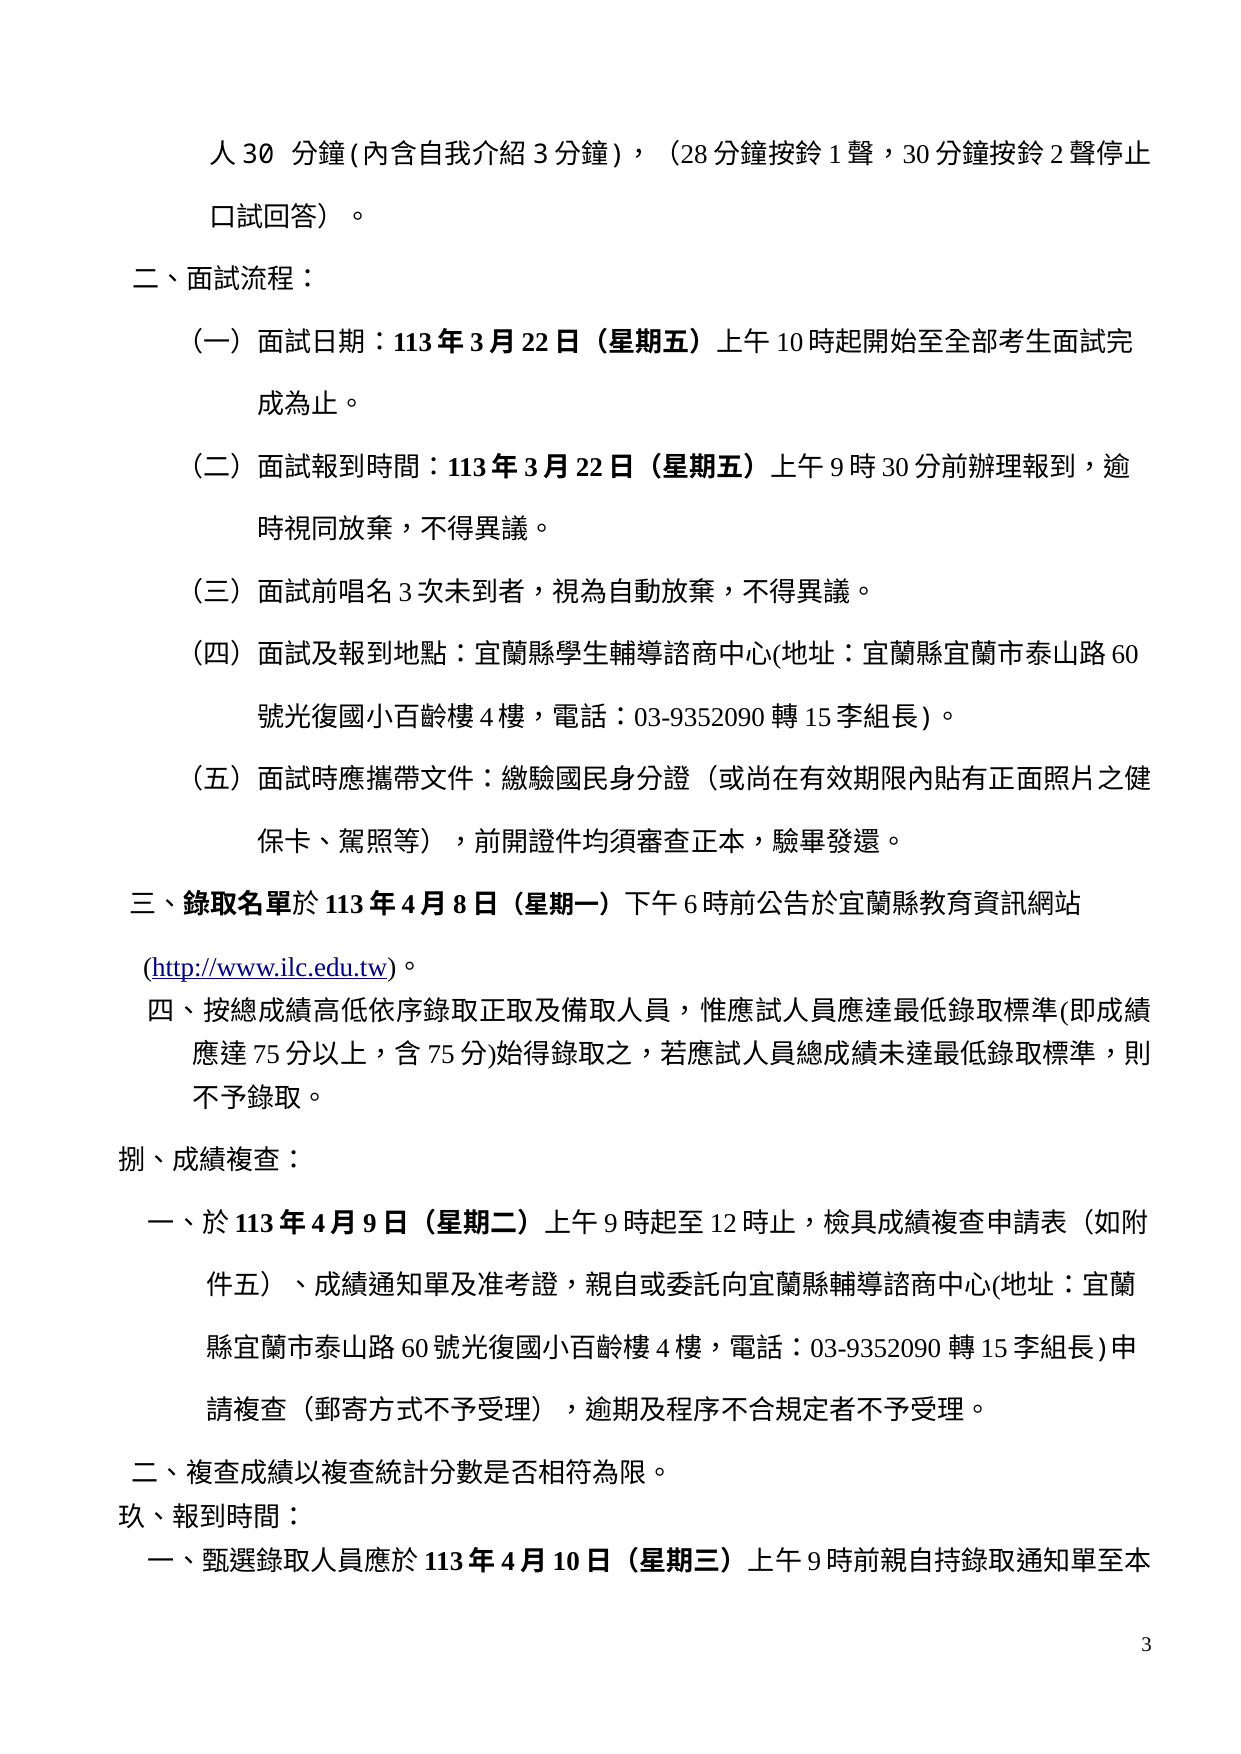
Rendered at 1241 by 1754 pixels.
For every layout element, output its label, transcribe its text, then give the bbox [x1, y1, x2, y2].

text 人30 分鐘(內含自我介紹3分鐘)，（28分鐘按鈴1聲，30分鐘按鈴2聲停止口試回答）。 [148, 110, 1152, 235]
text （五）面試時應攜帶文件：繳驗國民身分證（或尚在有效期限內貼有正面照片之健保卡、駕照等），前開證件均須審查正本，驗畢發還。 [176, 735, 1152, 860]
text （一）面試日期：113年3月22日（星期五）上午10時起開始至全部考生面試完成為止。 [176, 297, 1152, 422]
text 玖、報到時間： [118, 1491, 1152, 1535]
text 捌、成績複查： [89, 1116, 1152, 1179]
text 二、複查成績以複查統計分數是否相符為限。 [118, 1429, 1152, 1491]
text （四）面試及報到地點：宜蘭縣學生輔導諮商中心(地址：宜蘭縣宜蘭市泰山路60號光復國小百齡樓4樓，電話：03-9352090 轉15李組長)。 [176, 610, 1152, 735]
text 一、甄選錄取人員應於113年4月10日（星期三）上午9時前親自持錄取通知單至本 [148, 1535, 1152, 1579]
text 一、於113年4月9日（星期二）上午9時起至12時止，檢具成績複查申請表（如附件五）、成績通知單及准考證，親自或委託向宜蘭縣輔導諮商中心(地址：宜蘭縣宜蘭市泰山路60號光復國小百齡樓4樓，電話：03-9352090 轉15李組長)申請複查（郵寄方式不予受理），逾期及程序不合規定者不予受理。 [148, 1179, 1152, 1429]
text 二、面試流程： [88, 235, 1152, 297]
text （三）面試前唱名3次未到者，視為自動放棄，不得異議。 [176, 547, 1152, 610]
text 四、按總成績高低依序錄取正取及備取人員，惟應試人員應達最低錄取標準(即成績應達75分以上，含75分)始得錄取之，若應試人員總成績未達最低錄取標準，則不予錄取。 [148, 985, 1152, 1116]
text (http://www.ilc.edu.tw)。 [89, 922, 1152, 985]
text 三、錄取名單於113年4月8日（星期一）下午6時前公告於宜蘭縣教育資訊網站 [89, 860, 1152, 922]
text （二）面試報到時間：113年3月22日（星期五）上午9時30分前辦理報到，逾時視同放棄，不得異議。 [176, 422, 1152, 547]
